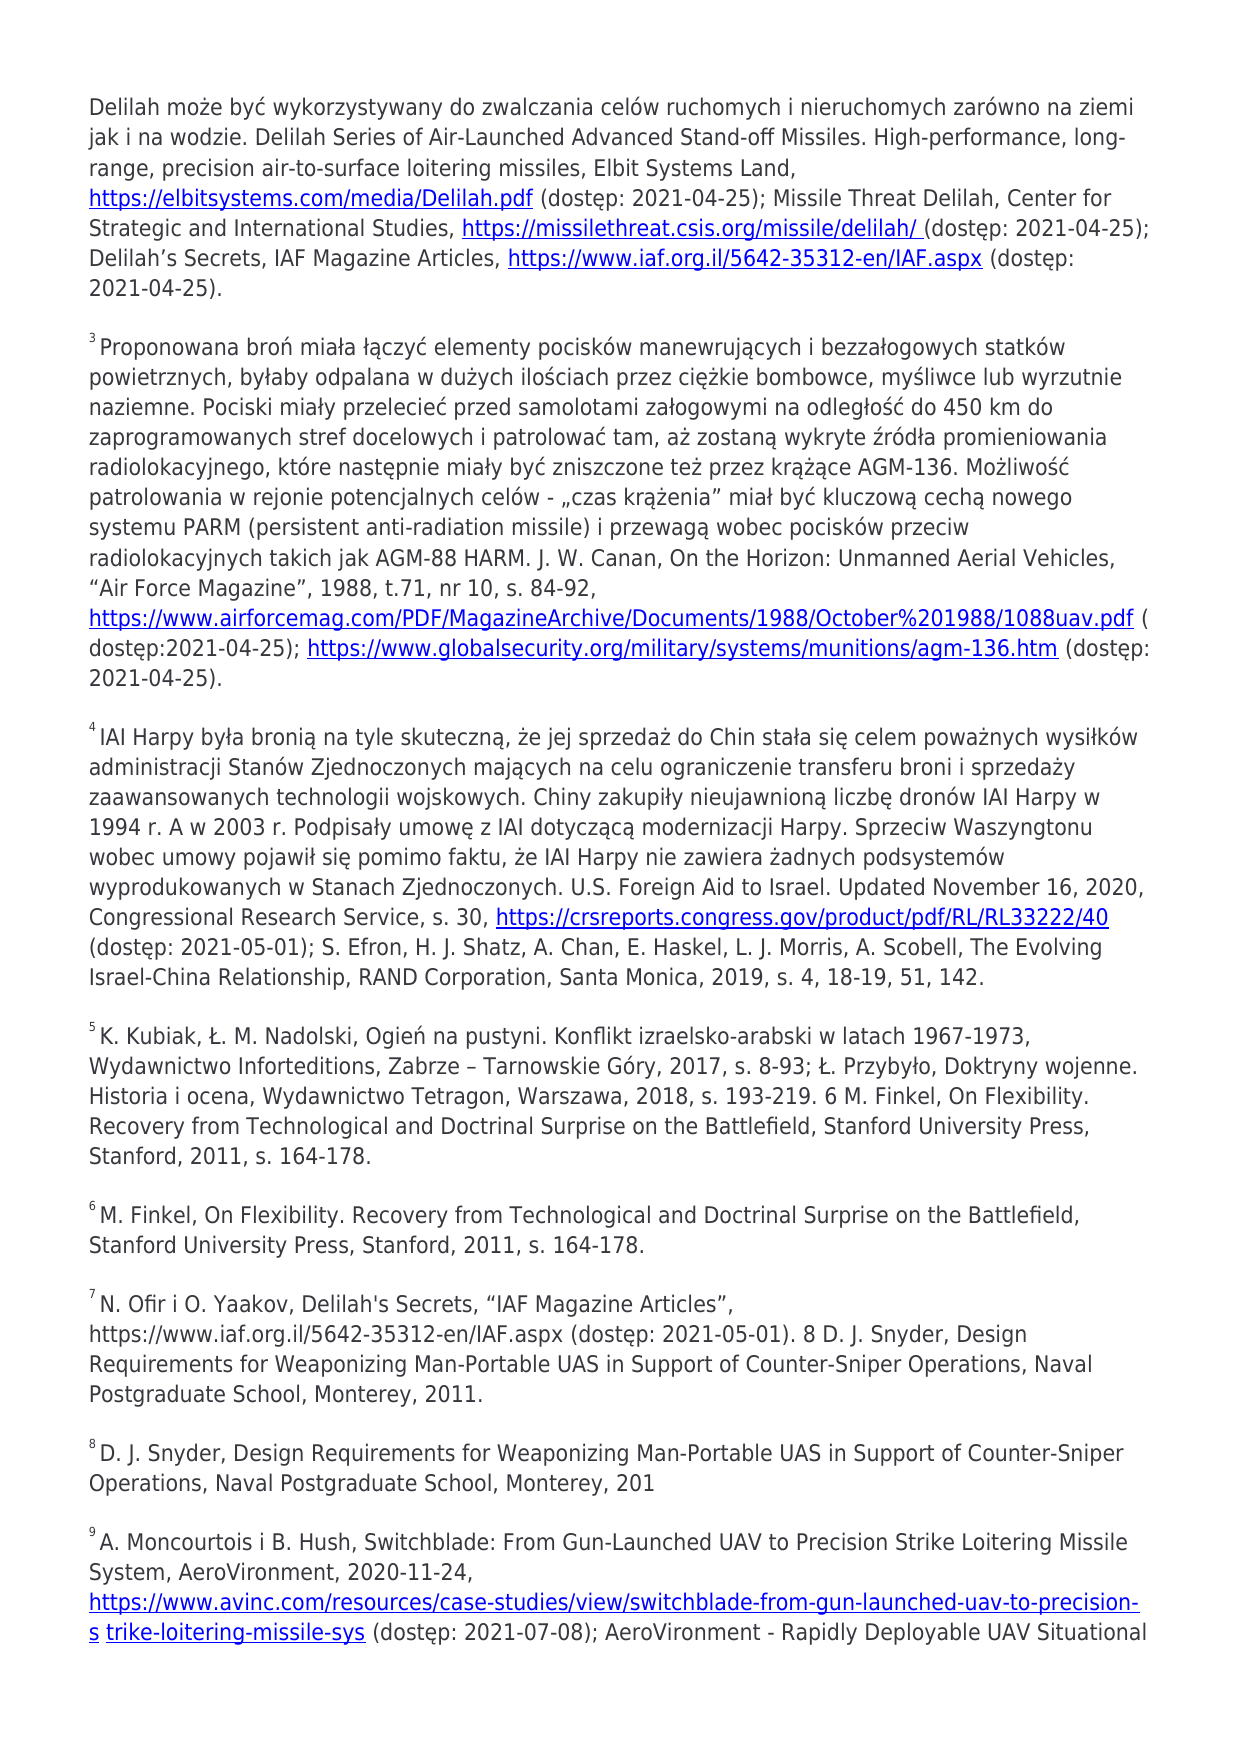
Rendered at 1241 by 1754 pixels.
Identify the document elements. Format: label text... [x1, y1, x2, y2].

text Delilah może być wykorzystywany do zwalczania celów ruchomych i nieruchomych zarówno na ziemi jak i na wodzie. Delilah Series of Air-Launched Advanced Stand-oﬀ Missiles. High-performance, long- range, precision air-to-surface loitering missiles, Elbit Systems Land, https://elbitsystems.com/media/Delilah.pdf (dostęp: 2021-04-25); Missile Threat Delilah, Center for Strategic and International Studies, https://missilethreat.csis.org/missile/delilah/ (dostęp: 2021-04-25); Delilah’s Secrets, IAF Magazine Articles, https://www.iaf.org.il/5642-35312-en/IAF.aspx (dostęp: [88, 94, 1152, 272]
text 7 N. Oﬁr i O. Yaakov, Delilah's Secrets, “IAF Magazine Articles”, [88, 1287, 1163, 1317]
text https://www.avinc.com/resources/case-studies/view/switchblade-from-gun-launched-uav-to-precision-s trike-loitering-missile-sys (dostęp: 2021-07-08); AeroVironment - Rapidly Deployable UAV Situational [88, 1589, 1150, 1646]
text https://www.iaf.org.il/5642-35312-en/IAF.aspx (dostęp: 2021-05-01). 8 D. J. Snyder, Design Requirements for Weaponizing Man-Portable UAS in Support of Counter-Sniper Operations, Naval Postgraduate School, Monterey, 2011. [88, 1321, 1095, 1408]
text 2021-04-25). [88, 275, 1163, 302]
text 9 A. Moncourtois i B. Hush, Switchblade: From Gun-Launched UAV to Precision Strike Loitering Missile System, AeroVironment, 2020-11-24, [88, 1525, 1163, 1585]
text 6 M. Finkel, On Flexibility. Recovery from Technological and Doctrinal Surprise on the Battleﬁeld, Stanford University Press, Stanford, 2011, s. 164-178. [88, 1198, 1163, 1259]
text 3 Proponowana broń miała łączyć elementy pocisków manewrujących i bezzałogowych statków powietrznych, byłaby odpalana w dużych ilościach przez ciężkie bombowce, myśliwce lub wyrzutnie naziemne. Pociski miały przelecieć przed samolotami załogowymi na odległość do 450 km do zaprogramowanych stref docelowych i patrolować tam, aż zostaną wykryte źródła promieniowania radiolokacyjnego, które następnie miały być zniszczone też przez krążące AGM-136. Możliwość patrolowania w rejonie potencjalnych celów - „czas krążenia” miał być kluczową cechą nowego systemu PARM (persistent anti-radiation missile) i przewagą wobec pocisków przeciw radiolokacyjnych takich jak AGM-88 HARM. J. W. Canan, On the Horizon: Unmanned Aerial Vehicles, “Air Force Magazine”, 1988, t.71, nr 10, s. 84-92, https://www.airforcemag.com/PDF/MagazineArchive/Documents/1988/October%201988/1088uav.pdf ( dostęp:2021-04-25); https://www.globalsecurity.org/military/systems/munitions/agm-136.htm (dostęp: 2021-04-25). [88, 330, 1151, 692]
text 4 IAI Harpy była bronią na tyle skuteczną, że jej sprzedaż do Chin stała się celem poważnych wysiłków administracji Stanów Zjednoczonych mających na celu ograniczenie transferu broni i sprzedaży zaawansowanych technologii wojskowych. Chiny zakupiły nieujawnioną liczbę dronów IAI Harpy w 1994 r. A w 2003 r. Podpisały umowę z IAI dotyczącą modernizacji Harpy. Sprzeciw Waszyngtonu wobec umowy pojawił się pomimo faktu, że IAI Harpy nie zawiera żadnych podsystemów wyprodukowanych w Stanach Zjednoczonych. U.S. Foreign Aid to Israel. Updated November 16, 2020, Congressional Research Service, s. 30, https://crsreports.congress.gov/product/pdf/RL/RL33222/40 (dostęp: 2021-05-01); S. Efron, H. J. Shatz, A. Chan, E. Haskel, L. J. Morris, A. Scobell, The Evolving Israel-China Relationship, RAND Corporation, Santa Monica, 2019, s. 4, 18-19, 51, 142. [88, 720, 1146, 991]
text 8 D. J. Snyder, Design Requirements for Weaponizing Man-Portable UAS in Support of Counter-Sniper Operations, Naval Postgraduate School, Monterey, 201 [88, 1436, 1163, 1497]
text 5 K. Kubiak, Ł. M. Nadolski, Ogień na pustyni. Konﬂikt izraelsko-arabski w latach 1967-1973, Wydawnictwo Inforteditions, Zabrze – Tarnowskie Góry, 2017, s. 8-93; Ł. Przybyło, Doktryny wojenne. Historia i ocena, Wydawnictwo Tetragon, Warszawa, 2018, s. 193-219. 6 M. Finkel, On Flexibility. Recovery from Technological and Doctrinal Surprise on the Battleﬁeld, Stanford University Press, Stanford, 2011, s. 164-178. [88, 1019, 1141, 1170]
